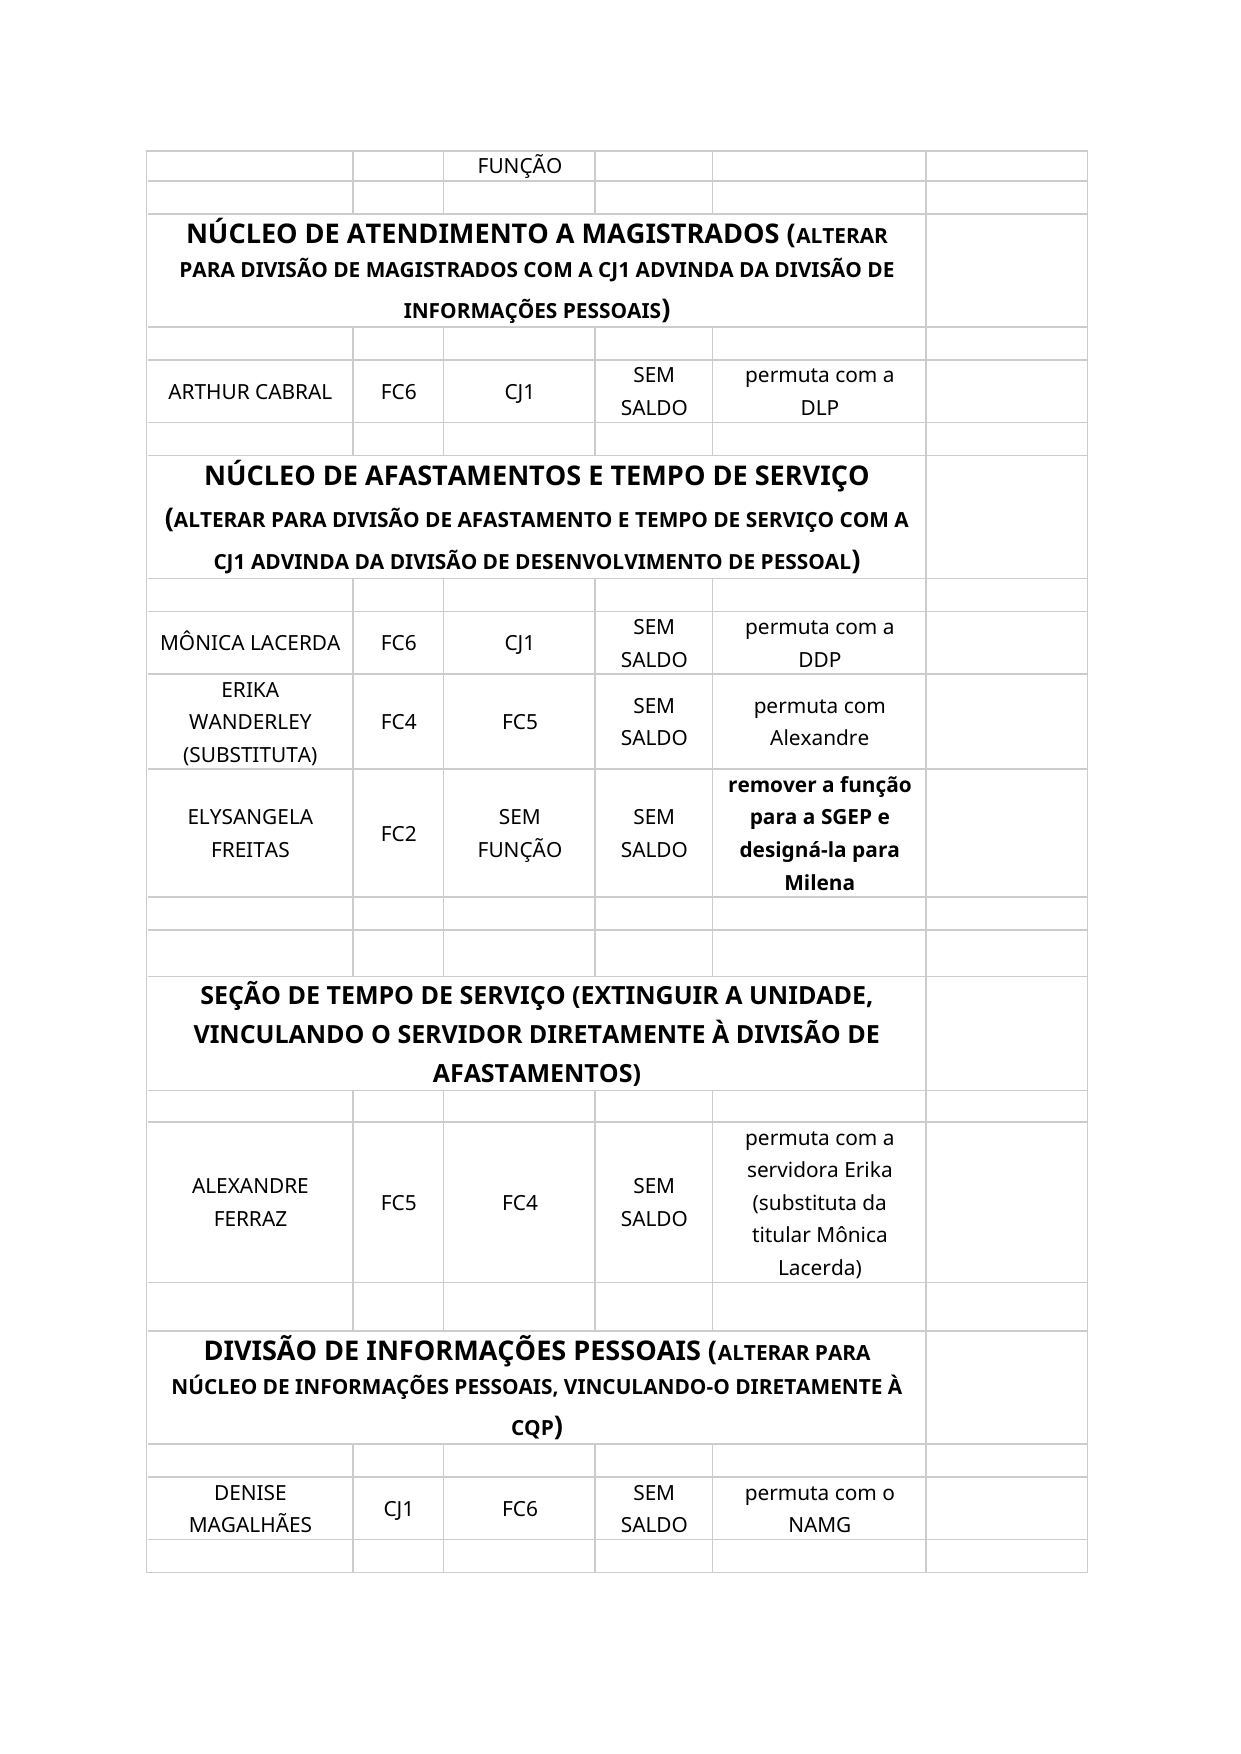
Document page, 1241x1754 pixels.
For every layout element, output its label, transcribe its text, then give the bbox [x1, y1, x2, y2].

table_cell [444, 182, 594, 213]
table_cell [927, 1283, 1087, 1330]
table_cell [354, 1091, 443, 1121]
table_cell [927, 456, 1087, 578]
table_cell [927, 215, 1087, 326]
table_cell [713, 1445, 925, 1476]
table_cell [927, 423, 1087, 454]
table_cell permuta com Alexandre [713, 675, 925, 768]
table_cell [354, 898, 443, 929]
table_cell SEM FUNÇÃO [444, 770, 594, 896]
table_cell [927, 361, 1087, 422]
table_cell [927, 1091, 1087, 1121]
table_cell permuta com a DDP [713, 612, 925, 673]
table_cell [444, 1283, 594, 1330]
table_cell remover a função para a SGEP e designá-la para Milena [713, 770, 925, 896]
table_cell FC5 [354, 1123, 443, 1281]
table_cell CJ1 [444, 612, 594, 673]
table_cell [596, 1445, 712, 1476]
table_cell [444, 328, 594, 359]
table_cell [927, 1540, 1087, 1572]
table_cell [444, 423, 594, 454]
table_cell SEM SALDO [596, 1123, 712, 1281]
table_cell [354, 1540, 443, 1572]
table_cell NÚCLEO DE AFASTAMENTOS E TEMPO DE SERVIÇO (ALTERAR PARA DIVISÃO DE AFASTAMENTO E TEMPO DE SERVIÇO COM A CJ1 ADVINDA DA DIVISÃO DE DESENVOLVIMENTO DE PESSOAL) [147, 456, 925, 578]
table_cell NÚCLEO DE ATENDIMENTO A MAGISTRADOS (ALTERAR PARA DIVISÃO DE MAGISTRADOS COM A CJ1 ADVINDA DA DIVISÃO DE INFORMAÇÕES PESSOAIS) [147, 214, 925, 326]
table_cell [147, 897, 352, 929]
table_cell [596, 328, 712, 359]
table_cell SEM SALDO [596, 1478, 712, 1539]
table_cell [713, 898, 925, 929]
table_cell [354, 152, 443, 180]
table_cell [713, 423, 925, 454]
table_cell [147, 1444, 352, 1476]
table_cell DENISE MAGALHÃES [147, 1477, 352, 1539]
table_cell [596, 1091, 712, 1121]
table_cell [927, 182, 1087, 213]
table_cell permuta com a servidora Erika (substituta da titular Mônica Lacerda) [713, 1123, 925, 1281]
table_cell [713, 182, 925, 213]
table_cell [596, 152, 712, 180]
table_cell [444, 898, 594, 929]
table_cell CJ1 [354, 1478, 443, 1539]
table_cell SEM SALDO [596, 361, 712, 422]
table_cell [147, 930, 352, 976]
table_cell FC6 [444, 1478, 594, 1539]
table_cell [596, 1283, 712, 1330]
table_cell [927, 1123, 1087, 1281]
table_cell [354, 1283, 443, 1330]
table_cell [354, 423, 443, 454]
table_cell [354, 931, 443, 976]
table_cell [927, 152, 1087, 180]
table_cell [927, 898, 1087, 929]
table_cell [147, 1091, 352, 1121]
table_cell [596, 1540, 712, 1572]
table_cell [927, 977, 1087, 1090]
table_cell [713, 328, 925, 359]
table_cell [444, 1091, 594, 1121]
table_cell [927, 328, 1087, 359]
table_cell [444, 579, 594, 611]
table_cell [354, 328, 443, 359]
table_cell [147, 1283, 352, 1330]
table_cell [147, 181, 352, 213]
table_cell [596, 931, 712, 976]
table_cell SEM SALDO [596, 770, 712, 896]
table_cell FC4 [354, 675, 443, 768]
table_cell [927, 770, 1087, 896]
table_cell [713, 579, 925, 611]
table_cell [927, 1332, 1087, 1443]
table_cell [713, 152, 925, 180]
table_cell FC5 [444, 675, 594, 768]
table_cell [354, 182, 443, 213]
table_cell [927, 579, 1087, 611]
table_cell [147, 579, 352, 611]
table_cell ALEXANDRE FERRAZ [147, 1122, 352, 1281]
table_cell ERIKA WANDERLEY (SUBSTITUTA) [147, 674, 352, 768]
table_cell [713, 1540, 925, 1572]
table_cell [354, 579, 443, 611]
table_cell [596, 898, 712, 929]
table_cell SEM SALDO [596, 612, 712, 673]
table_cell [596, 579, 712, 611]
table_cell FUNÇÃO [444, 152, 594, 180]
table_cell CJ1 [444, 361, 594, 422]
table_cell SEM SALDO [596, 675, 712, 768]
table_cell FC2 [354, 770, 443, 896]
table_cell DIVISÃO DE INFORMAÇÕES PESSOAIS (ALTERAR PARA NÚCLEO DE INFORMAÇÕES PESSOAIS, VINCULANDO-O DIRETAMENTE À CQP) [147, 1331, 925, 1443]
table_cell [354, 1445, 443, 1476]
table_cell permuta com a DLP [713, 361, 925, 422]
table_cell permuta com o NAMG [713, 1478, 925, 1539]
table_cell [147, 423, 352, 454]
table_cell ARTHUR CABRAL [147, 360, 352, 422]
table_cell FC6 [354, 612, 443, 673]
table_cell [147, 152, 352, 180]
table_cell [147, 327, 352, 359]
table_cell [596, 182, 712, 213]
table_cell MÔNICA LACERDA [147, 612, 352, 673]
table_cell [713, 931, 925, 976]
table_cell [444, 1445, 594, 1476]
table_cell [927, 1478, 1087, 1539]
table_cell [927, 931, 1087, 976]
table_cell [713, 1283, 925, 1330]
table_cell [444, 1540, 594, 1572]
table_cell [444, 931, 594, 976]
table_cell [147, 1540, 352, 1572]
table_cell ELYSANGELA FREITAS [147, 769, 352, 896]
table_cell FC4 [444, 1123, 594, 1281]
table_cell [927, 612, 1087, 673]
table_cell FC6 [354, 361, 443, 422]
table_cell [713, 1091, 925, 1121]
table_cell [596, 423, 712, 454]
table_cell [927, 675, 1087, 768]
table_cell SEÇÃO DE TEMPO DE SERVIÇO (EXTINGUIR A UNIDADE, VINCULANDO O SERVIDOR DIRETAMENTE À DIVISÃO DE AFASTAMENTOS) [147, 977, 925, 1090]
table_cell [927, 1445, 1087, 1476]
